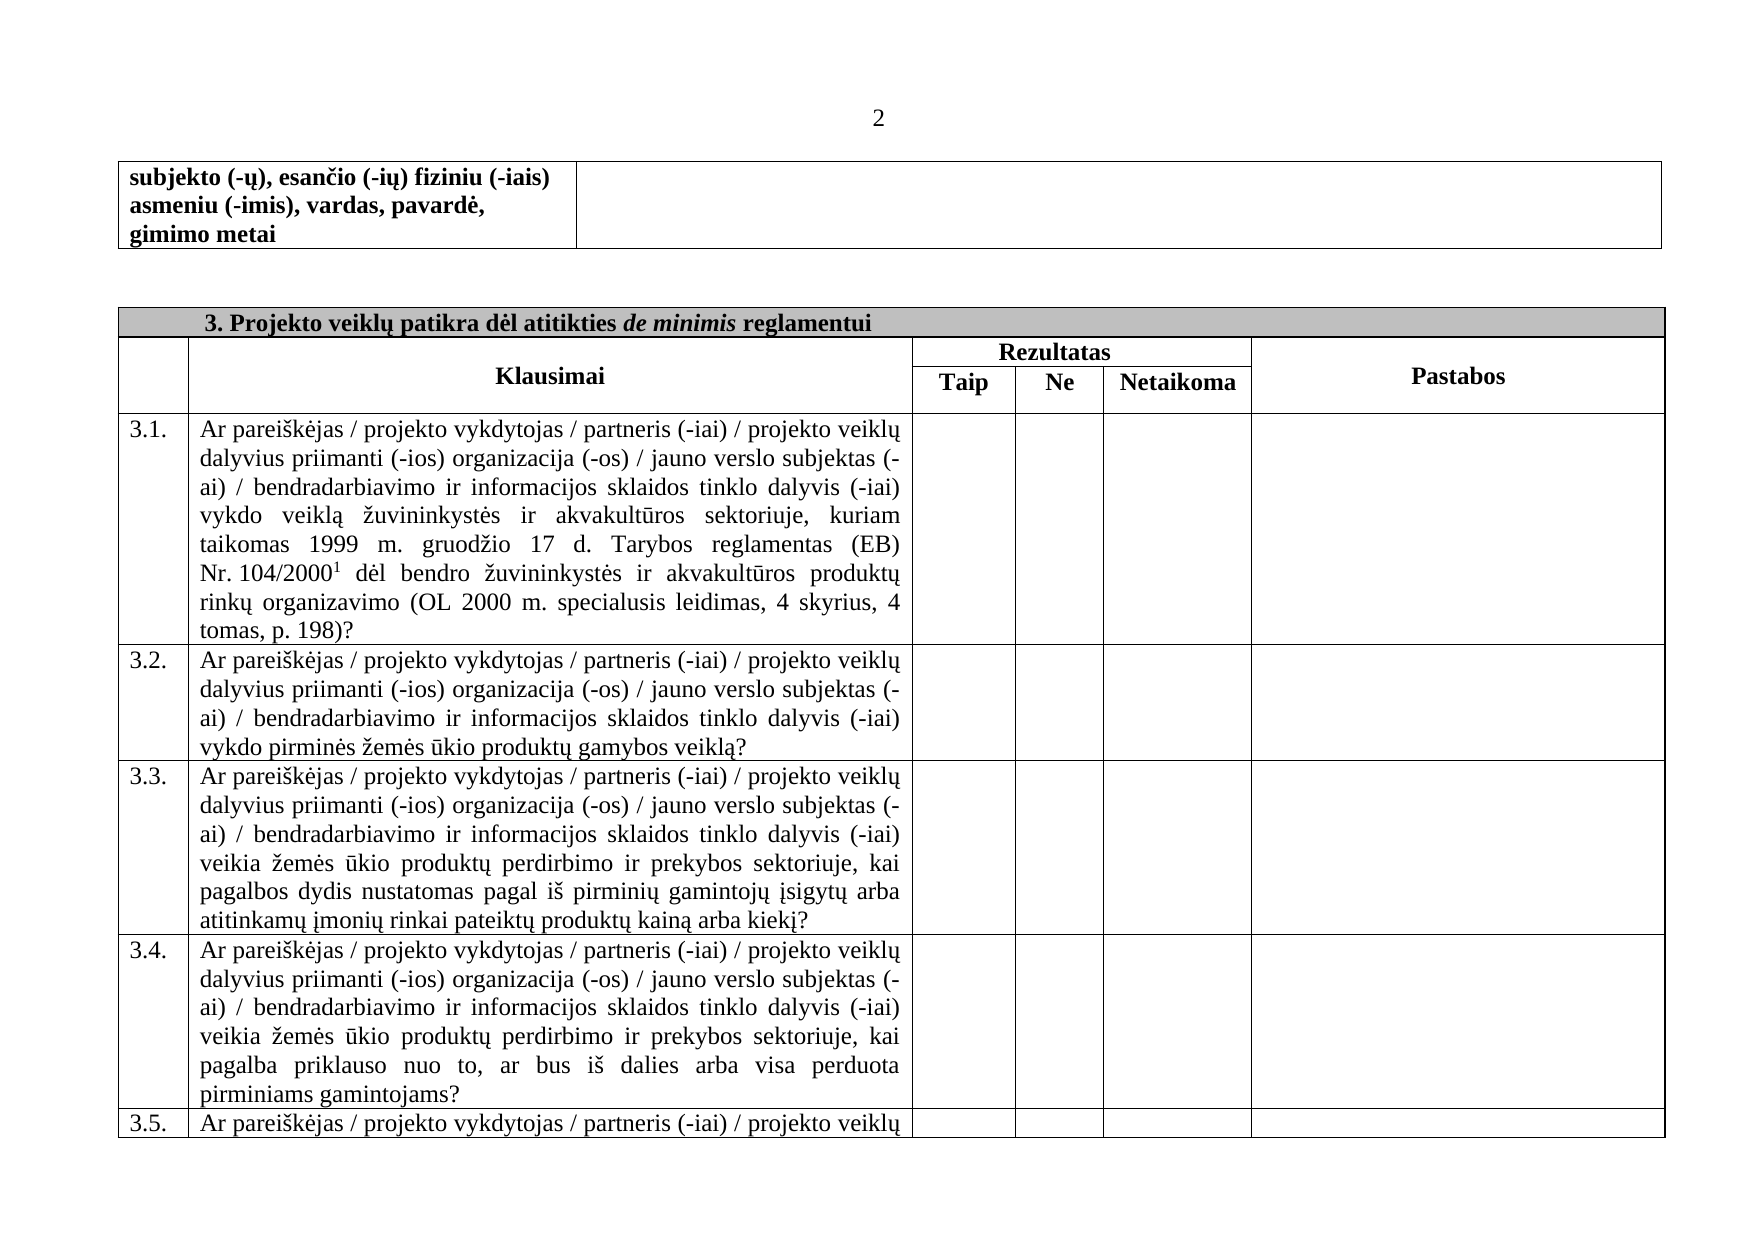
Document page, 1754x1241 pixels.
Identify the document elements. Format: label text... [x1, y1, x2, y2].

table_cell Taip [913, 367, 1015, 413]
table_cell Netaikoma [1104, 367, 1251, 413]
table_cell Ar pareiškėjas / projekto vykdytojas / partneris (-iai) / projekto veiklų dalyvius priimanti (-ios) organizacija (-os) / jauno verslo subjektas (-ai) / bendradarbiavimo ir informacijos sklaidos tinklo dalyvis (-iai) vykdo veiklą žuvininkystės ir akvakultūros sektoriuje, kuriam taikomas 1999 m. gruodžio 17 d. Tarybos reglamentas (EB) Nr. 104/20001 dėl bendro žuvininkystės ir akvakultūros produktų rinkų organizavimo (OL 2000 m. specialusis leidimas, 4 skyrius, 4 tomas, p. 198)? [189, 414, 912, 644]
table_cell 3.3. [119, 761, 188, 934]
table_cell [1104, 761, 1251, 934]
table_cell Ar pareiškėjas / projekto vykdytojas / partneris (-iai) / projekto veiklų dalyvius priimanti (-ios) organizacija (-os) / jauno verslo subjektas (-ai) / bendradarbiavimo ir informacijos sklaidos tinklo dalyvis (-iai) veikia žemės ūkio produktų perdirbimo ir prekybos sektoriuje, kai pagalba priklauso nuo to, ar bus iš dalies arba visa perduota pirminiams gamintojams? [189, 935, 912, 1107]
table_cell [1104, 935, 1251, 1107]
table_cell [913, 645, 1015, 760]
table_cell [1104, 1109, 1251, 1137]
table_cell [1104, 414, 1251, 644]
table_cell [1252, 414, 1664, 644]
table_cell Klausimai [189, 338, 912, 413]
table_cell 3.2. [119, 645, 188, 760]
table_cell [1252, 761, 1664, 934]
table_cell 3.5. [119, 1109, 188, 1137]
table_cell [913, 414, 1015, 644]
table_cell [1016, 645, 1103, 760]
table_cell Ar pareiškėjas / projekto vykdytojas / partneris (-iai) / projekto veiklų [189, 1109, 912, 1137]
table_cell Pastabos [1252, 338, 1664, 413]
table_cell [1016, 414, 1103, 644]
table_cell 3.4. [119, 935, 188, 1107]
table_cell subjekto (-ų), esančio (-ių) fiziniu (-iais) asmeniu (-imis), vardas, pavardė, gimimo metai [119, 162, 576, 248]
table_cell Ne [1016, 367, 1103, 413]
table_cell [1016, 761, 1103, 934]
table_cell [1252, 645, 1664, 760]
table_cell [577, 162, 1661, 248]
table_cell [913, 935, 1015, 1107]
table_header 3. Projekto veiklų patikra dėl atitikties de minimis reglamentui [119, 308, 1664, 336]
table_cell N [119, 338, 188, 413]
table_cell Ar pareiškėjas / projekto vykdytojas / partneris (-iai) / projekto veiklų dalyvius priimanti (-ios) organizacija (-os) / jauno verslo subjektas (-ai) / bendradarbiavimo ir informacijos sklaidos tinklo dalyvis (-iai) veikia žemės ūkio produktų perdirbimo ir prekybos sektoriuje, kai pagalbos dydis nustatomas pagal iš pirminių gamintojų įsigytų arba atitinkamų įmonių rinkai pateiktų produktų kainą arba kiekį? [189, 761, 912, 934]
table_cell [1016, 1109, 1103, 1137]
table_cell [913, 1109, 1015, 1137]
table_cell Rezultatas [913, 338, 1251, 366]
table_cell [1252, 935, 1664, 1107]
table_cell Ar pareiškėjas / projekto vykdytojas / partneris (-iai) / projekto veiklų dalyvius priimanti (-ios) organizacija (-os) / jauno verslo subjektas (-ai) / bendradarbiavimo ir informacijos sklaidos tinklo dalyvis (-iai) vykdo pirminės žemės ūkio produktų gamybos veiklą? [189, 645, 912, 760]
table_cell [1104, 645, 1251, 760]
table_cell [1016, 935, 1103, 1107]
table_cell 3.1. [119, 414, 188, 644]
table_cell [1252, 1109, 1664, 1137]
table_cell [913, 761, 1015, 934]
